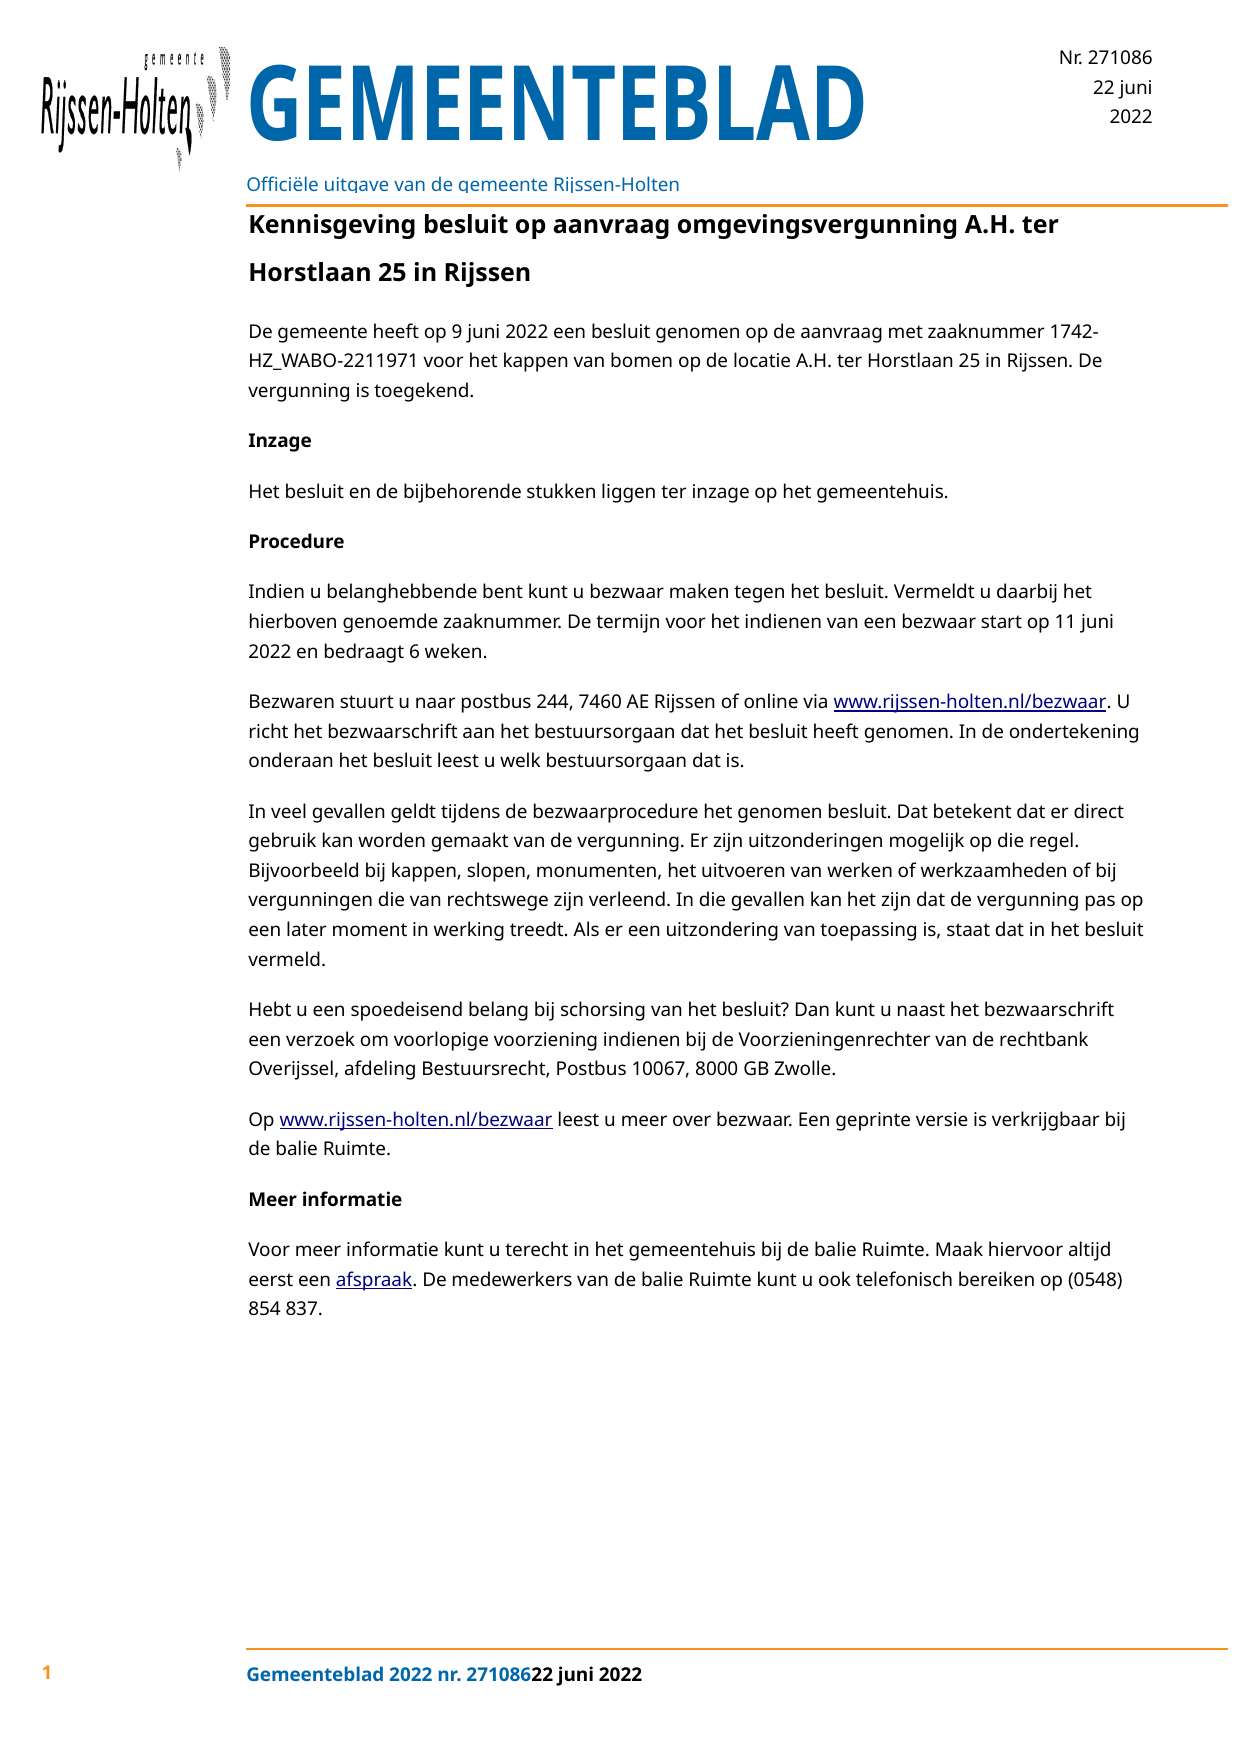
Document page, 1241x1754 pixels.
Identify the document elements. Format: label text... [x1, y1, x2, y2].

text Procedure [248, 528, 1152, 554]
text De gemeente heeft op 9 juni 2022 een besluit genomen op de aanvraag met zaaknummer 1742-HZ_WABO-2211971 voor het kappen van bomen op de locatie A.H. ter Horstlaan 25 in Rijssen. De vergunning is toegekend. [248, 318, 1152, 403]
picture [41, 47, 231, 172]
text Meer informatie [248, 1186, 1152, 1212]
text Inzage [248, 427, 1152, 453]
text Hebt u een spoedeisend belang bij schorsing van het besluit? Dan kunt u naast het bezwaarschrift een verzoek om voorlopige voorziening indienen bij de Voorzieningenrechter van de rechtbank Overijssel, afdeling Bestuursrecht, Postbus 10067, 8000 GB Zwolle. [248, 996, 1152, 1081]
text Voor meer informatie kunt u terecht in het gemeentehuis bij de balie Ruimte. Maak hiervoor altijd eerst een afspraak. De medewerkers van de balie Ruimte kunt u ook telefonisch bereiken op (0548) 854 837. [248, 1236, 1152, 1321]
text In veel gevallen geldt tijdens de bezwaarprocedure het genomen besluit. Dat betekent dat er direct gebruik kan worden gemaakt van de vergunning. Er zijn uitzonderingen mogelijk op die regel. Bijvoorbeeld bij kappen, slopen, monumenten, het uitvoeren van werken of werkzaamheden of bij vergunningen die van rechtswege zijn verleend. In die gevallen kan het zijn dat de vergunning pas op een later moment in werking treedt. Als er een uitzondering van toepassing is, staat dat in het besluit vermeld. [248, 798, 1152, 972]
text Op www.rijssen-holten.nl/bezwaar leest u meer over bezwaar. Een geprinte versie is verkrijgbaar bij de balie Ruimte. [248, 1106, 1152, 1161]
text Kennisgeving besluit op aanvraag omgevingsvergunning A.H. ter Horstlaan 25 in Rijssen [248, 207, 1152, 288]
text Indien u belanghebbende bent kunt u bezwaar maken tegen het besluit. Vermeldt u daarbij het hierboven genoemde zaaknummer. De termijn voor het indienen van een bezwaar start op 11 juni 2022 en bedraagt 6 weken. [248, 579, 1152, 664]
text Bezwaren stuurt u naar postbus 244, 7460 AE Rijssen of online via www.rijssen-holten.nl/bezwaar. U richt het bezwaarschrift aan het bestuursorgaan dat het besluit heeft genomen. In de ondertekening onderaan het besluit leest u welk bestuursorgaan dat is. [248, 688, 1152, 773]
text Het besluit en de bijbehorende stukken liggen ter inzage op het gemeentehuis. [248, 478, 1152, 504]
